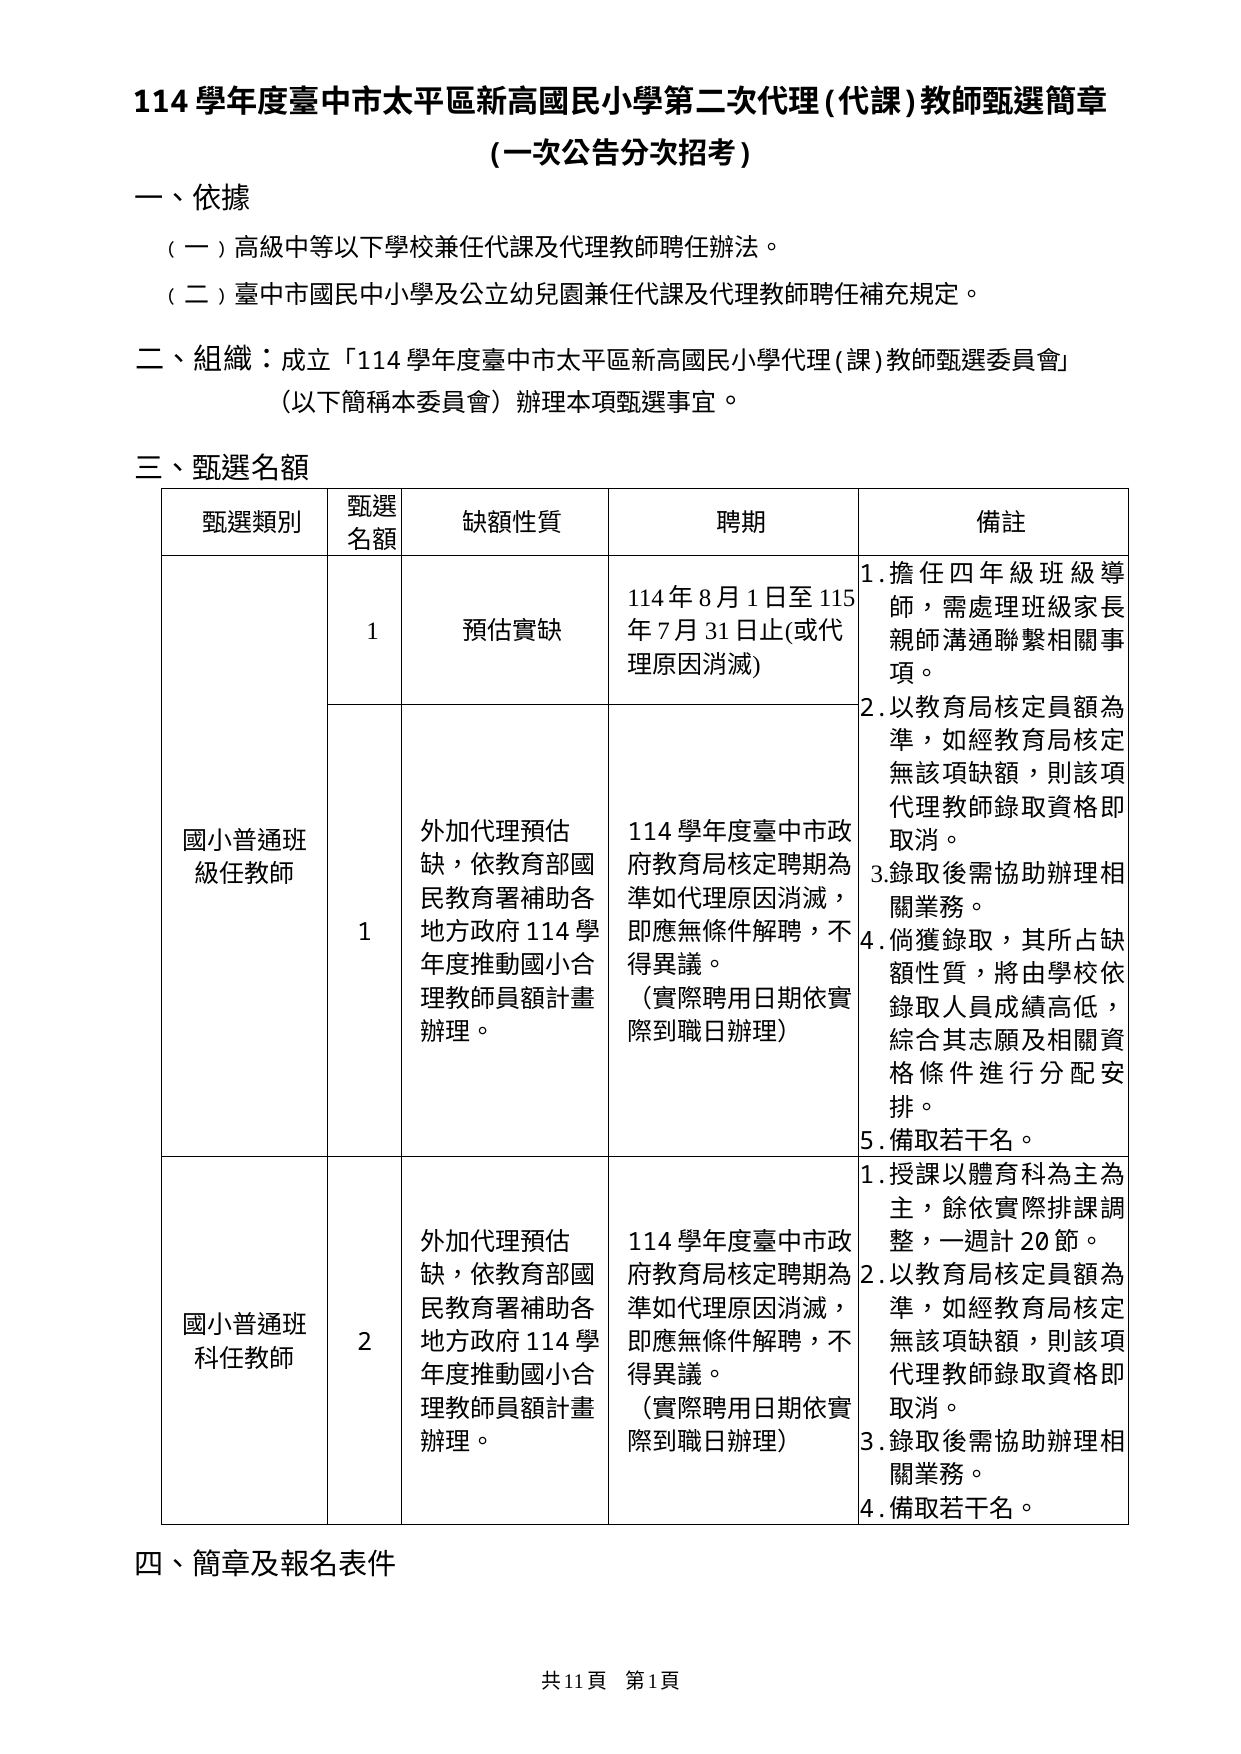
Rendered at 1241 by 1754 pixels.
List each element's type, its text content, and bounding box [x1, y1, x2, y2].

text 三、甄選名額 [134, 445, 1122, 487]
text ﹙二﹚臺中市國民中小學及公立幼兒園兼任代課及代理教師聘任補充規定。 [159, 274, 1122, 311]
text 四、簡章及報名表件 [134, 1548, 1122, 1582]
table_header 缺額性質 [402, 489, 608, 555]
table_header 備註 [859, 489, 1128, 555]
table_cell 1 [328, 705, 401, 1156]
table_header 甄選名額 [328, 489, 401, 555]
text 二、組織：成立「114學年度臺中市太平區新高國民小學代理(課)教師甄選委員會」（以下簡稱本委員會）辦理本項甄選事宜。 [135, 336, 1122, 420]
table_cell 外加代理預估缺，依教育部國民教育署補助各地方政府114學年度推動國小合理教師員額計畫辦理。 [402, 1157, 608, 1524]
text 一、依據 [134, 174, 1122, 216]
text 114學年度臺中市太平區新高國民小學第二次代理(代課)教師甄選簡章 [118, 75, 1122, 122]
table_cell 114學年度臺中市政府教育局核定聘期為準如代理原因消滅，即應無條件解聘，不得異議。 （實際聘用日期依實際到職日辦理） [609, 1157, 858, 1524]
table_cell 1 [328, 556, 401, 703]
table_header 甄選類別 [162, 489, 327, 555]
table_cell 國小普通班 級任教師 [162, 556, 327, 1156]
table_cell 2 [328, 1157, 401, 1524]
table_cell 114年8月1日至115年7月31日止(或代理原因消滅) [609, 556, 858, 703]
text (一次公告分次招考) [118, 122, 1122, 174]
table_cell 預估實缺 [402, 556, 608, 703]
text ﹙一﹚高級中等以下學校兼任代課及代理教師聘任辦法。 [159, 227, 1122, 263]
table_cell 擔任四年級班級導師，需處理班級家長親師溝通聯繫相關事項。 以教育局核定員額為準，如經教育局核定無該項缺額，則該項代理教師錄取資格即取消。 錄取後需協助辦理相關業務。 倘獲錄取，其所占缺額性質，將由學校依錄取人員成績高低，綜合其志願及相關資格條件進行分配安排。 備取若干名。 [859, 556, 1128, 1156]
table_header 聘期 [609, 489, 858, 555]
table_cell 外加代理預估缺，依教育部國民教育署補助各地方政府114學年度推動國小合理教師員額計畫辦理。 [402, 705, 608, 1156]
table_cell 114學年度臺中市政府教育局核定聘期為準如代理原因消滅，即應無條件解聘，不得異議。 （實際聘用日期依實際到職日辦理） [609, 705, 858, 1156]
table_cell 授課以體育科為主為主，餘依實際排課調整，一週計20節。 以教育局核定員額為準，如經教育局核定無該項缺額，則該項代理教師錄取資格即取消。 錄取後需協助辦理相關業務。 備取若干名。 [859, 1157, 1128, 1524]
table_cell 國小普通班 科任教師 [162, 1157, 327, 1524]
